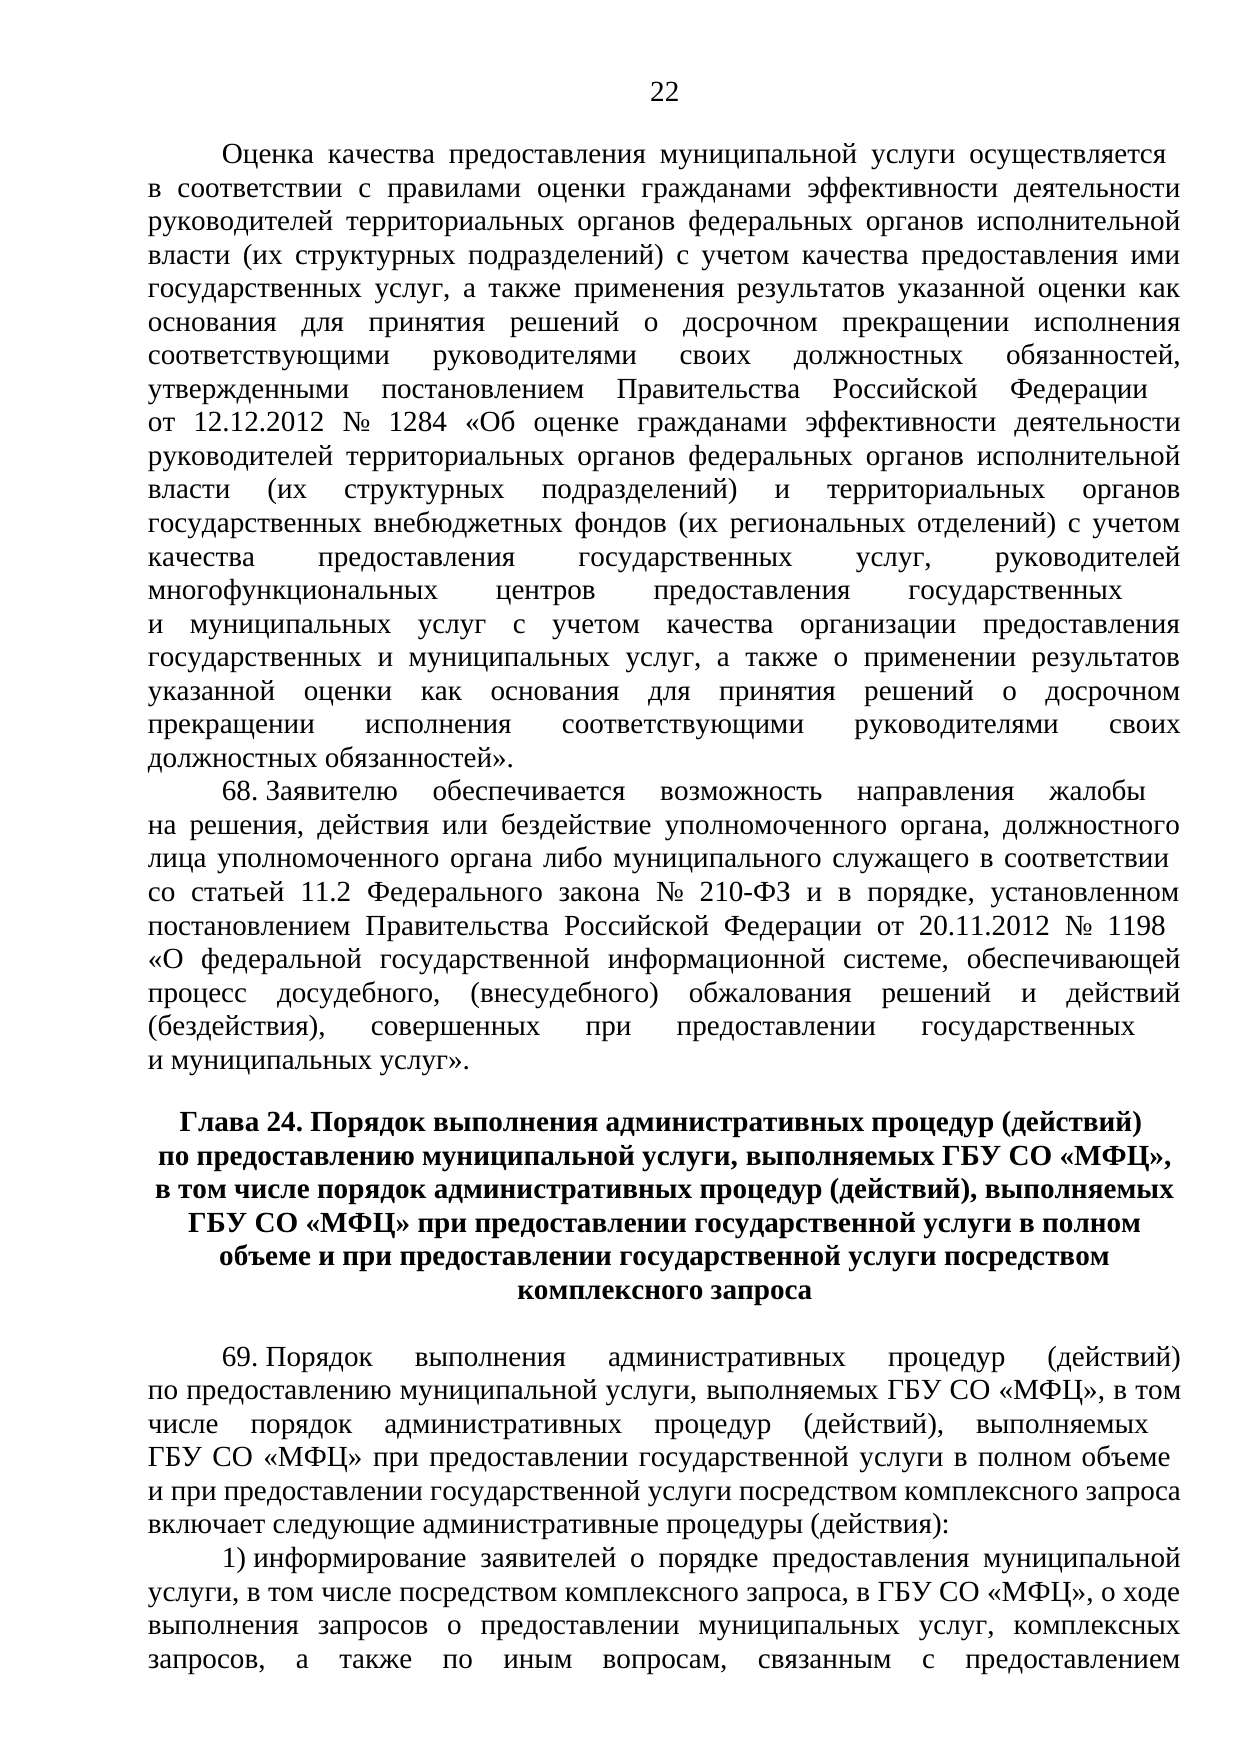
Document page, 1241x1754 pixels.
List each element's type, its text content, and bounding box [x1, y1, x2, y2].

text 68. Заявителю обеспечивается возможность направления жалобы на решения, действия или бездействие уполномоченного органа, должностного лица уполномоченного органа либо муниципального служащего в соответствии со статьей 11.2 Федерального закона № 210-ФЗ и в порядке, установленном постановлением Правительства Российской Федерации от 20.11.2012 № 1198 «О федеральной государственной информационной системе, обеспечивающей процесс досудебного, (внесудебного) обжалования решений и действий (бездействия), совершенных при предоставлении государственных и муниципальных услуг». [148, 773, 1181, 1075]
text 69. Порядок выполнения административных процедур (действий) по предоставлению муниципальной услуги, выполняемых ГБУ СО «МФЦ», в том числе порядок административных процедур (действий), выполняемых ГБУ СО «МФЦ» при предоставлении государственной услуги в полном объеме и при предоставлении государственной услуги посредством комплексного запроса включает следующие административные процедуры (действия): [148, 1339, 1181, 1540]
text 1) информирование заявителей о порядке предоставления муниципальной услуги, в том числе посредством комплексного запроса, в ГБУ СО «МФЦ», о ходе выполнения запросов о предоставлении муниципальных услуг, комплексных запросов, а также по иным вопросам, связанным с предоставлением [148, 1540, 1181, 1674]
text Глава 24. Порядок выполнения административных процедур (действий) по предоставлению муниципальной услуги, выполняемых ГБУ СО «МФЦ», в том числе порядок административных процедур (действий), выполняемых ГБУ СО «МФЦ» при предоставлении государственной услуги в полном объеме и при предоставлении государственной услуги посредством комплексного запроса [148, 1104, 1181, 1305]
text Оценка качества предоставления муниципальной услуги осуществляется в соответствии с правилами оценки гражданами эффективности деятельности руководителей территориальных органов федеральных органов исполнительной власти (их структурных подразделений) с учетом качества предоставления ими государственных услуг, а также применения результатов указанной оценки как основания для принятия решений о досрочном прекращении исполнения соответствующими руководителями своих должностных обязанностей, утвержденными постановлением Правительства Российской Федерации от 12.12.2012 № 1284 «Об оценке гражданами эффективности деятельности руководителей территориальных органов федеральных органов исполнительной власти (их структурных подразделений) и территориальных органов государственных внебюджетных фондов (их региональных отделений) с учетом качества предоставления государственных услуг, руководителей многофункциональных центров предоставления государственных и муниципальных услуг с учетом качества организации предоставления государственных и муниципальных услуг, а также о применении результатов указанной оценки как основания для принятия решений о досрочном прекращении исполнения соответствующими руководителями своих должностных обязанностей». [148, 136, 1181, 773]
